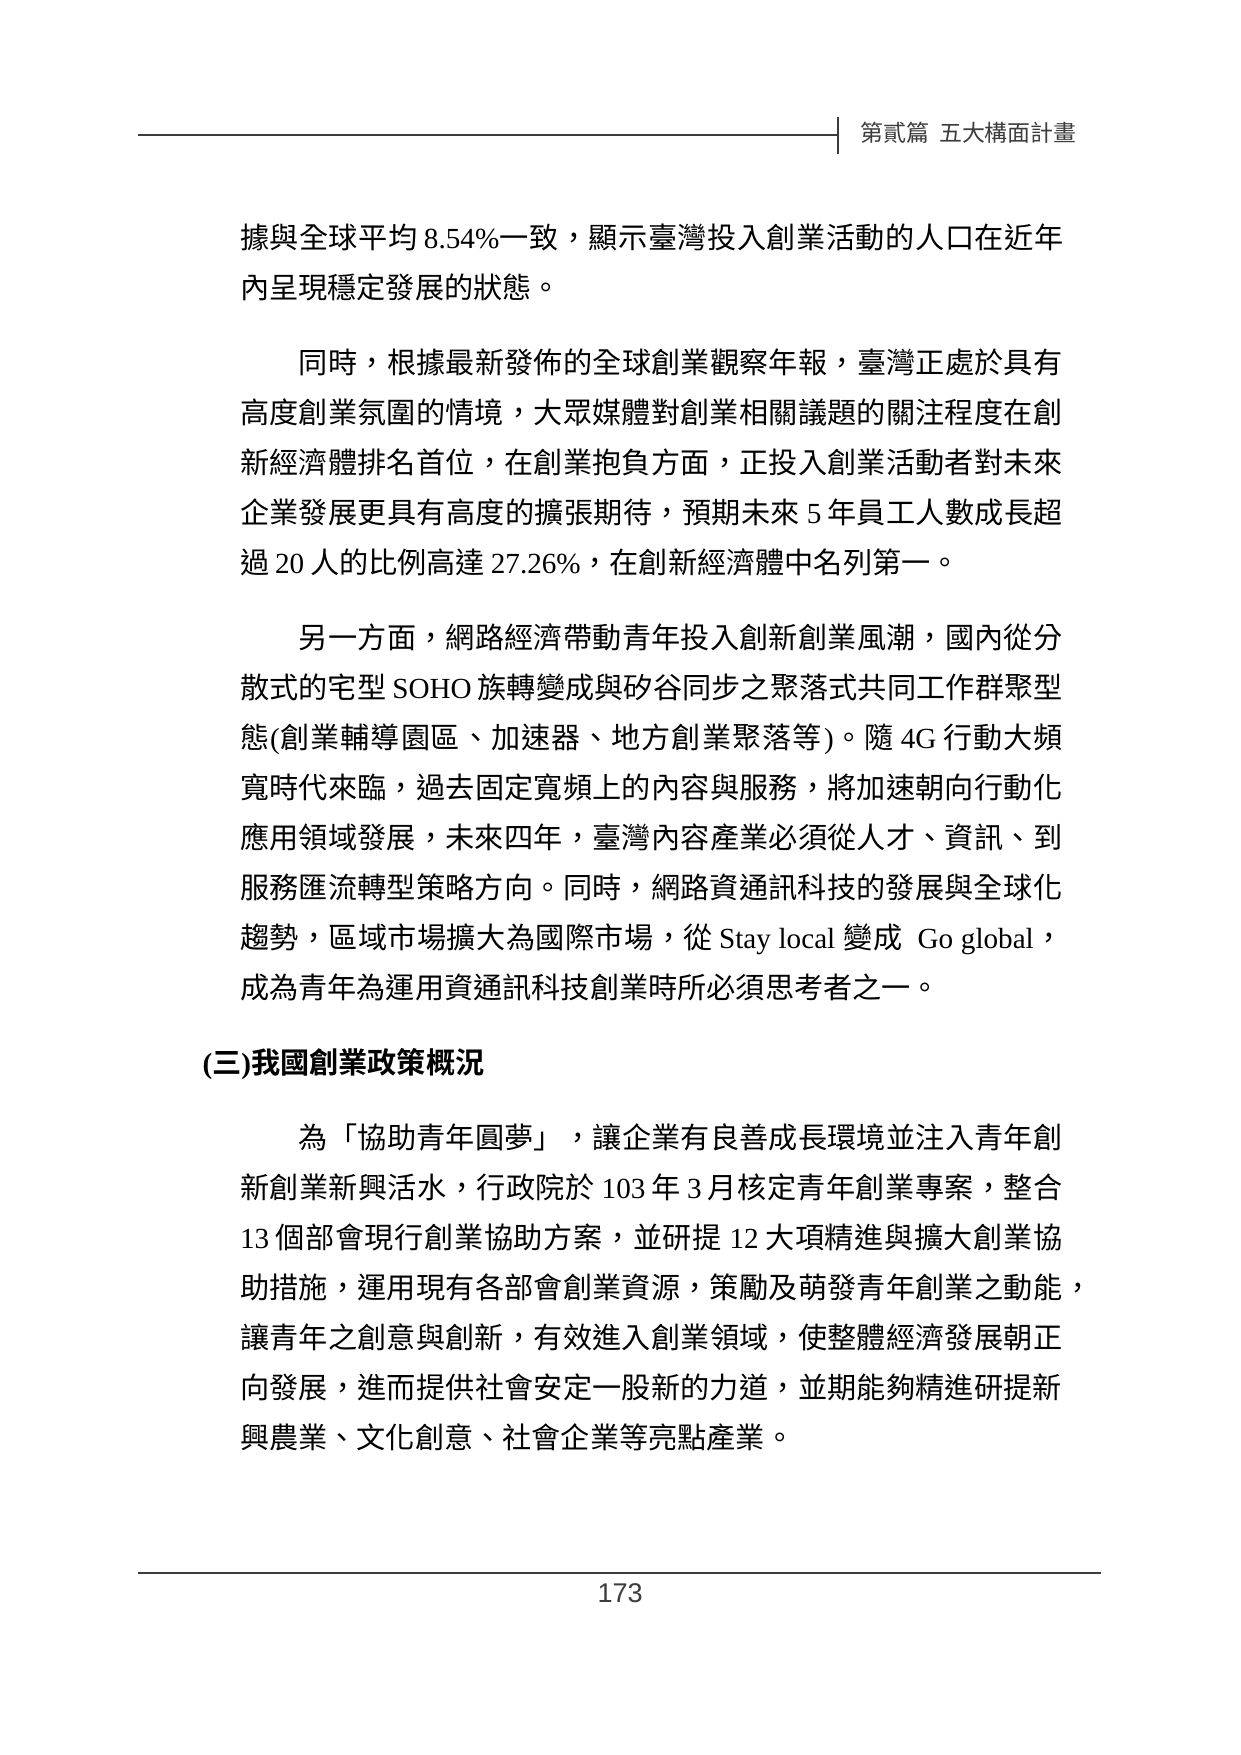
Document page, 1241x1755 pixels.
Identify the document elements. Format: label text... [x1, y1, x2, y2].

text 為「協助青年圓夢」，讓企業有良善成長環境並注入青年創新創業新興活水，行政院於103年3月核定青年創業專案，整合13個部會現行創業協助方案，並研提12大項精進與擴大創業協助措施，運用現有各部會創業資源，策勵及萌發青年創業之動能，讓青年之創意與創新，有效進入創業領域，使整體經濟發展朝正向發展，進而提供社會安定一股新的力道，並期能夠精進研提新興農業、文化創意、社會企業等亮點產業。 [240, 1107, 1063, 1457]
text (三)我國創業政策概況 [202, 1032, 1063, 1082]
text 據與全球平均8.54%一致，顯示臺灣投入創業活動的人口在近年內呈現穩定發展的狀態。 [240, 207, 1063, 307]
text 同時，根據最新發佈的全球創業觀察年報，臺灣正處於具有高度創業氛圍的情境，大眾媒體對創業相關議題的關注程度在創新經濟體排名首位，在創業抱負方面，正投入創業活動者對未來企業發展更具有高度的擴張期待，預期未來5年員工人數成長超過20人的比例高達27.26%，在創新經濟體中名列第一。 [240, 332, 1063, 582]
text 另一方面，網路經濟帶動青年投入創新創業風潮，國內從分散式的宅型SOHO族轉變成與矽谷同步之聚落式共同工作群聚型態(創業輔導園區、加速器、地方創業聚落等)。隨4G行動大頻寬時代來臨，過去固定寬頻上的內容與服務，將加速朝向行動化應用領域發展，未來四年，臺灣內容產業必須從人才、資訊、到服務匯流轉型策略方向。同時，網路資通訊科技的發展與全球化趨勢，區域市場擴大為國際市場，從Stay local 變成 Go global，成為青年為運用資通訊科技創業時所必須思考者之一。 [240, 607, 1063, 1007]
